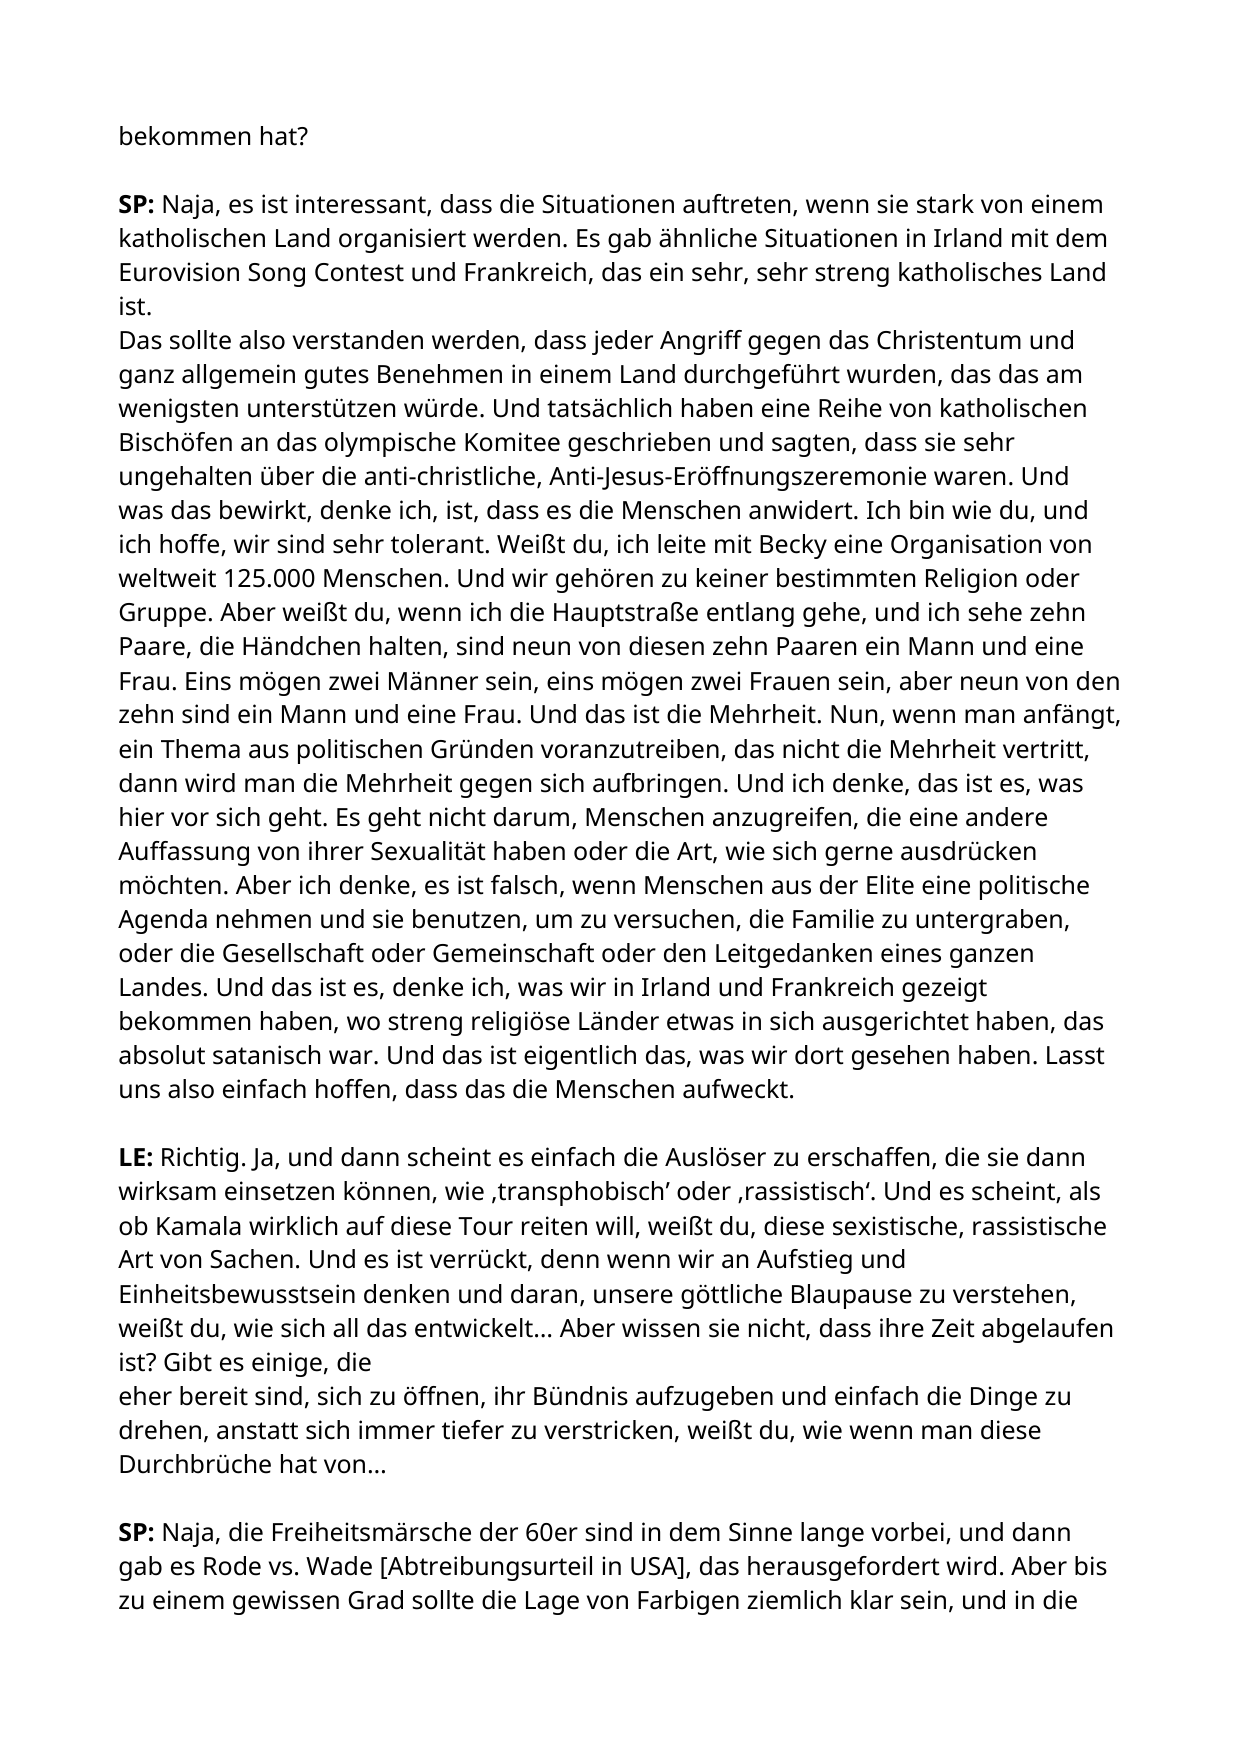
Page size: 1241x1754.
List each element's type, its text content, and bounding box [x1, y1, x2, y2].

text bekommen hat? [118, 118, 1122, 152]
text SP: Naja, es ist interessant, dass die Situationen auftreten, wenn sie stark von einem katholischen Land organisiert werden. Es gab ähnliche Situationen in Irland mit dem Eurovision Song Contest und Frankreich, das ein sehr, sehr streng katholisches Land ist. [118, 186, 1122, 322]
text LE: Richtig. Ja, und dann scheint es einfach die Auslöser zu erschaffen, die sie dann wirksam einsetzen können, wie ‚transphobisch’ oder ‚rassistisch‘. Und es scheint, als ob Kamala wirklich auf diese Tour reiten will, weißt du, diese sexistische, rassistische Art von Sachen. Und es ist verrückt, denn wenn wir an Aufstieg und Einheitsbewusstsein denken und daran, unsere göttliche Blaupause zu verstehen, weißt du, wie sich all das entwickelt… Aber wissen sie nicht, dass ihre Zeit abgelaufen ist? Gibt es einige, die [118, 1140, 1122, 1378]
text eher bereit sind, sich zu öffnen, ihr Bündnis aufzugeben und einfach die Dinge zu drehen, anstatt sich immer tiefer zu verstricken, weißt du, wie wenn man diese Durchbrüche hat von… [118, 1378, 1122, 1481]
text SP: Naja, die Freiheitsmärsche der 60er sind in dem Sinne lange vorbei, und dann gab es Rode vs. Wade [Abtreibungsurteil in USA], das herausgefordert wird. Aber bis zu einem gewissen Grad sollte die Lage von Farbigen ziemlich klar sein, und in die [118, 1515, 1122, 1617]
text Das sollte also verstanden werden, dass jeder Angriff gegen das Christentum und ganz allgemein gutes Benehmen in einem Land durchgeführt wurden, das das am wenigsten unterstützen würde. Und tatsächlich haben eine Reihe von katholischen Bischöfen an das olympische Komitee geschrieben und sagten, dass sie sehr ungehalten über die anti-christliche, Anti-Jesus-Eröffnungszeremonie waren. Und was das bewirkt, denke ich, ist, dass es die Menschen anwidert. Ich bin wie du, und ich hoffe, wir sind sehr tolerant. Weißt du, ich leite mit Becky eine Organisation von weltweit 125.000 Menschen. Und wir gehören zu keiner bestimmten Religion oder Gruppe. Aber weißt du, wenn ich die Hauptstraße entlang gehe, und ich sehe zehn Paare, die Händchen halten, sind neun von diesen zehn Paaren ein Mann und eine Frau. Eins mögen zwei Männer sein, eins mögen zwei Frauen sein, aber neun von den zehn sind ein Mann und eine Frau. Und das ist die Mehrheit. Nun, wenn man anfängt, ein Thema aus politischen Gründen voranzutreiben, das nicht die Mehrheit vertritt, dann wird man die Mehrheit gegen sich aufbringen. Und ich denke, das ist es, was hier vor sich geht. Es geht nicht darum, Menschen anzugreifen, die eine andere Auffassung von ihrer Sexualität haben oder die Art, wie sich gerne ausdrücken möchten. Aber ich denke, es ist falsch, wenn Menschen aus der Elite eine politische Agenda nehmen und sie benutzen, um zu versuchen, die Familie zu untergraben, oder die Gesellschaft oder Gemeinschaft oder den Leitgedanken eines ganzen Landes. Und das ist es, denke ich, was wir in Irland und Frankreich gezeigt bekommen haben, wo streng religiöse Länder etwas in sich ausgerichtet haben, das absolut satanisch war. Und das ist eigentlich das, was wir dort gesehen haben. Lasst uns also einfach hoffen, dass das die Menschen aufweckt. [118, 322, 1122, 1106]
